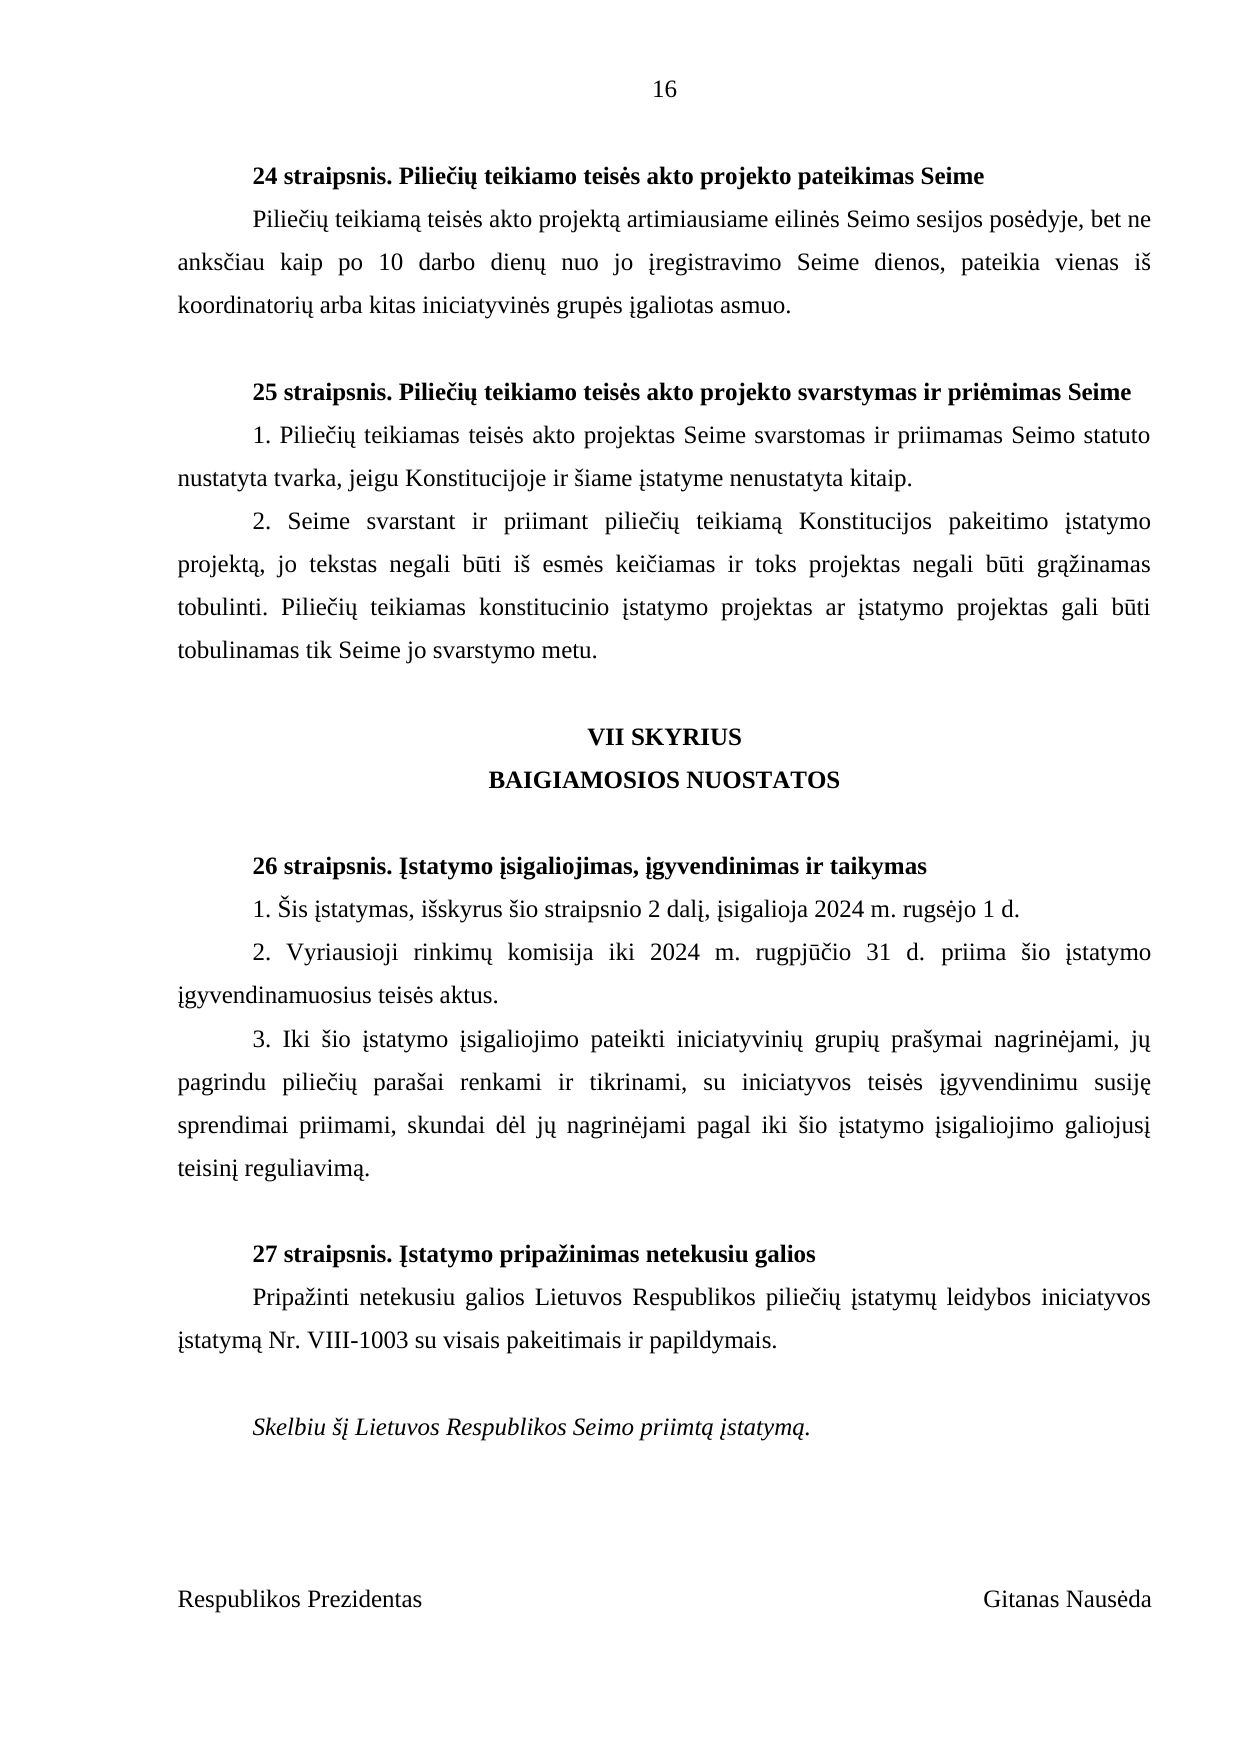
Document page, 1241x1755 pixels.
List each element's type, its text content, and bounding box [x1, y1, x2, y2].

text Pripažinti netekusiu galios Lietuvos Respublikos piliečių įstatymų leidybos iniciatyvos įstatymą Nr. VIII-1003 su visais pakeitimais ir papildymais. [177, 1282, 1152, 1354]
text 27 straipsnis. Įstatymo pripažinimas netekusiu galios [177, 1239, 1152, 1268]
text 24 straipsnis. Piliečių teikiamo teisės akto projekto pateikimas Seime [177, 161, 1152, 190]
text Respublikos Prezidentas Gitanas Nausėda [177, 1584, 1152, 1613]
text 26 straipsnis. Įstatymo įsigaliojimas, įgyvendinimas ir taikymas [177, 851, 1152, 880]
text 1. Piliečių teikiamas teisės akto projektas Seime svarstomas ir priimamas Seimo statuto nustatyta tvarka, jeigu Konstitucijoje ir šiame įstatyme nenustatyta kitaip. [177, 420, 1152, 492]
text Skelbiu šį Lietuvos Respublikos Seimo priimtą įstatymą. [177, 1412, 1152, 1441]
text 1. Šis įstatymas, išskyrus šio straipsnio 2 dalį, įsigalioja 2024 m. rugsėjo 1 d. [177, 894, 1152, 923]
text 2. Seime svarstant ir priimant piliečių teikiamą Konstitucijos pakeitimo įstatymo projektą, jo tekstas negali būti iš esmės keičiamas ir toks projektas negali būti grąžinamas tobulinti. Piliečių teikiamas konstitucinio įstatymo projektas ar įstatymo projektas gali būti tobulinamas tik Seime jo svarstymo metu. [177, 506, 1152, 664]
text 3. Iki šio įstatymo įsigaliojimo pateikti iniciatyvinių grupių prašymai nagrinėjami, jų pagrindu piliečių parašai renkami ir tikrinami, su iniciatyvos teisės įgyvendinimu susiję sprendimai priimami, skundai dėl jų nagrinėjami pagal iki šio įstatymo įsigaliojimo galiojusį teisinį reguliavimą. [177, 1024, 1152, 1182]
text Piliečių teikiamą teisės akto projektą artimiausiame eilinės Seimo sesijos posėdyje, bet ne anksčiau kaip po 10 darbo dienų nuo jo įregistravimo Seime dienos, pateikia vienas iš koordinatorių arba kitas iniciatyvinės grupės įgaliotas asmuo. [177, 204, 1152, 319]
text BAIGIAMOSIOS NUOSTATOS [177, 765, 1152, 794]
text VII SKYRIUS [177, 722, 1152, 751]
text 2. Vyriausioji rinkimų komisija iki 2024 m. rugpjūčio 31 d. priima šio įstatymo įgyvendinamuosius teisės aktus. [177, 937, 1152, 1009]
text 25 straipsnis. Piliečių teikiamo teisės akto projekto svarstymas ir priėmimas Seime [177, 377, 1152, 406]
